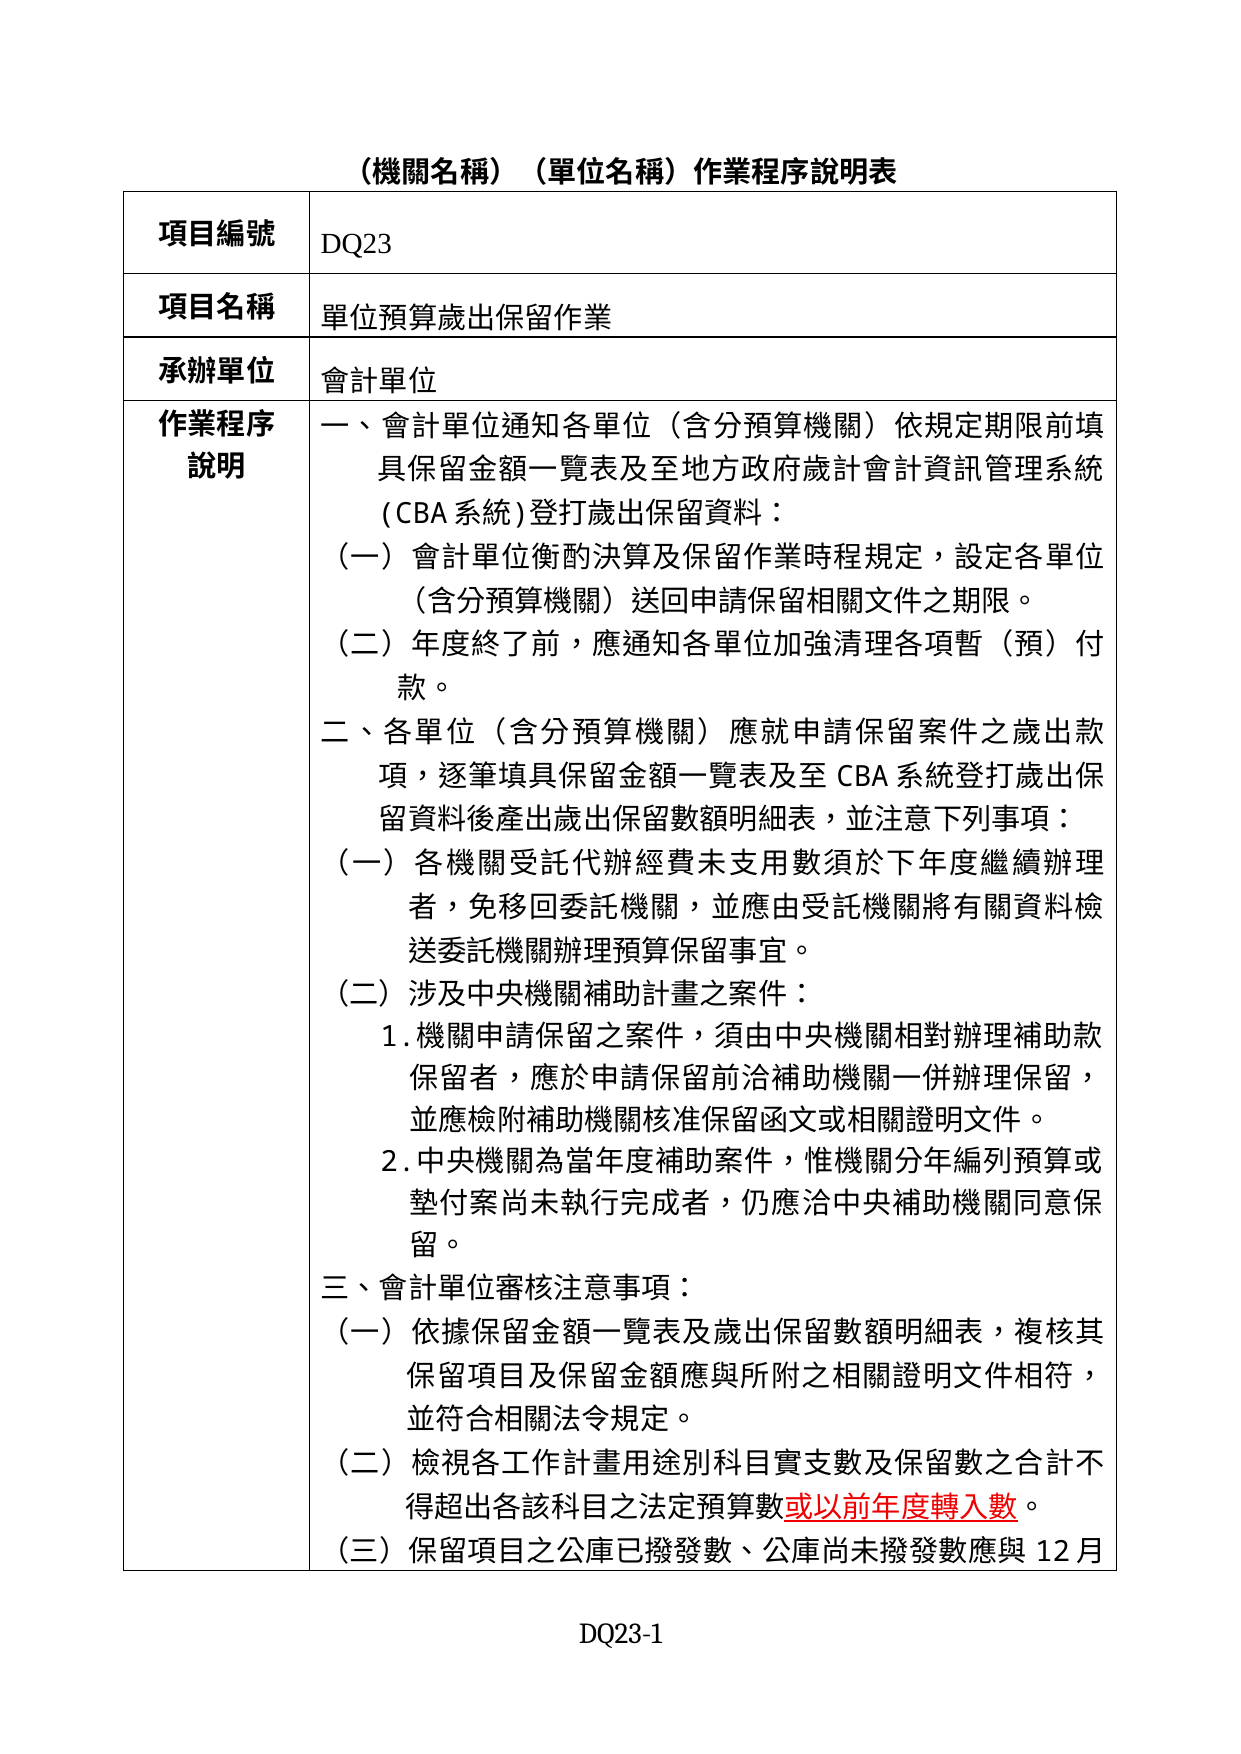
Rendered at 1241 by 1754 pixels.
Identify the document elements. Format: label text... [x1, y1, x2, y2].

table_header DQ23 [310, 192, 1116, 273]
text （機關名稱）（單位名稱）作業程序說明表 [118, 149, 1122, 191]
table_cell 會計單位 [310, 338, 1116, 400]
table_header 項目編號 [124, 192, 309, 273]
table_cell 項目名稱 [124, 274, 309, 336]
table_cell 一、會計單位通知各單位（含分預算機關）依規定期限前填具保留金額一覽表及至地方政府歲計會計資訊管理系統 (CBA系統)登打歲出保留資料： （一）會計單位衡酌決算及保留作業時程規定，設定各單位（含分預算機關）送回申請保留相關文件之期限。 （二）年度終了前，應通知各單位加強清理各項暫（預）付款。 二、各單位（含分預算機關）應就申請保留案件之歲出款項，逐筆填具保留金額一覽表及至CBA系統登打歲出保留資料後產出歲出保留數額明細表，並注意下列事項： （一）各機關受託代辦經費未支用數須於下年度繼續辦理者，免移回委託機關，並應由受託機關將有關資料檢送委託機關辦理預算保留事宜。 （二）涉及中央機關補助計畫之案件： 1.機關申請保留之案件，須由中央機關相對辦理補助款保留者，應於申請保留前洽補助機關一併辦理保留，並應檢附補助機關核准保留函文或相關證明文件。 2.中央機關為當年度補助案件，惟機關分年編列預算或墊付案尚未執行完成者，仍應洽中央補助機關同意保留。 三、會計單位審核注意事項： （一）依據保留金額一覽表及歲出保留數額明細表，複核其保留項目及保留金額應與所附之相關證明文件相符，並符合相關法令規定。 （二）檢視各工作計畫用途別科目實支數及保留數之合計不得超出各該科目之法定預算數或以前年度轉入數。 （三）保留項目之公庫已撥發數、公庫尚未撥發數應與12月 [310, 401, 1116, 1570]
table_cell 作業程序 說明 [124, 401, 309, 1570]
table_cell 承辦單位 [124, 338, 309, 400]
table_cell 單位預算歲出保留作業 [310, 274, 1116, 336]
